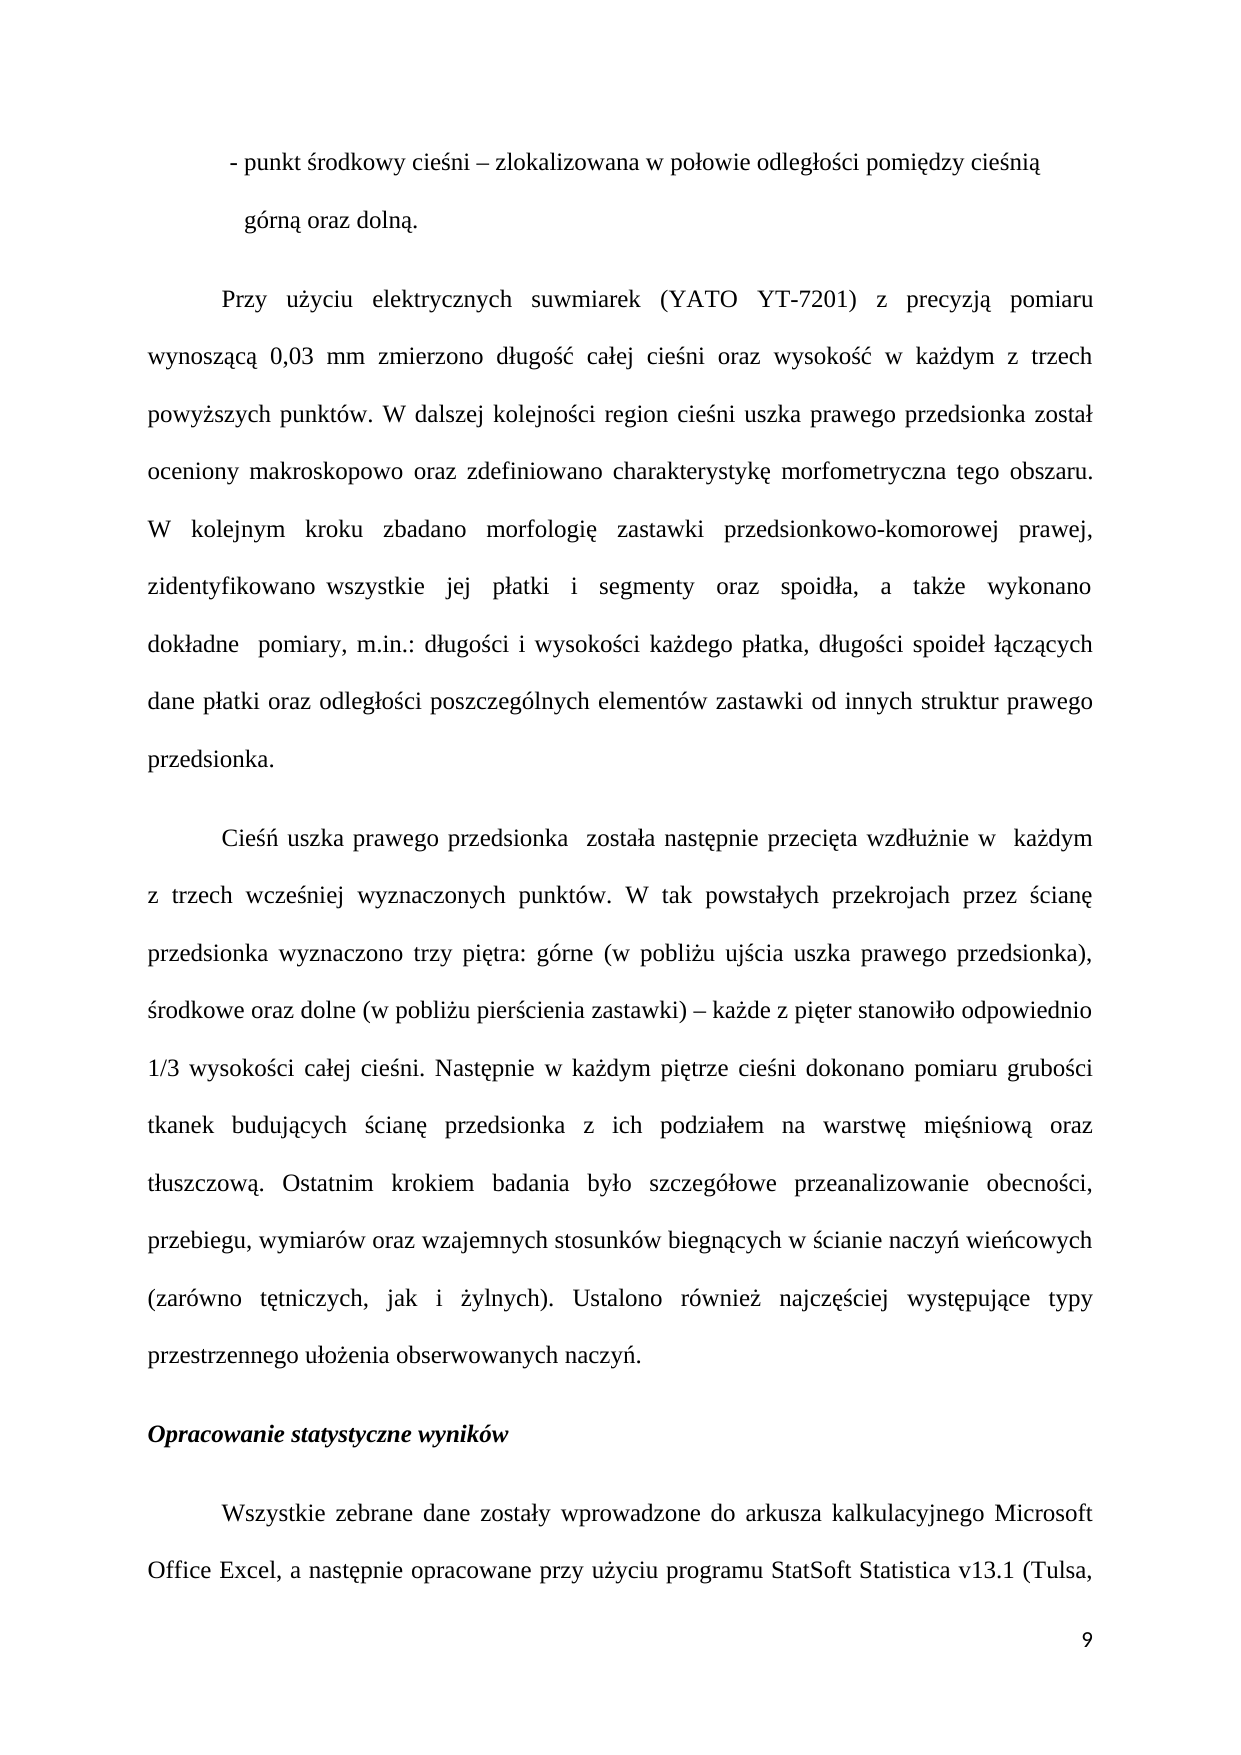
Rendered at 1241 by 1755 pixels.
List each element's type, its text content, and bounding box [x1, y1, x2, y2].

subtitle Opracowanie statystyczne wyników [147, 1419, 1105, 1448]
text Przy użyciu elektrycznych suwmiarek (YATO YT-7201) z precyzją pomiaru wynoszącą 0,03 mm zmierzono długość całej cieśni oraz wysokość w każdym z trzech powyższych punktów. W dalszej kolejności region cieśni uszka prawego przedsionka został oceniony makroskopowo oraz zdefiniowano charakterystykę morfometryczna tego obszaru. W kolejnym kroku zbadano morfologię zastawki przedsionkowo-komorowej prawej, zidentyfikowano wszystkie jej płatki i segmenty oraz spoidła, a także wykonano dokładne pomiary, m.in.: długości i wysokości każdego płatka, długości spoideł łączących dane płatki oraz odległości poszczególnych elementów zastawki od innych struktur prawego przedsionka. [147, 284, 1093, 773]
text Cieśń uszka prawego przedsionka została następnie przecięta wzdłużnie w każdym z trzech wcześniej wyznaczonych punktów. W tak powstałych przekrojach przez ścianę przedsionka wyznaczono trzy piętra: górne (w pobliżu ujścia uszka prawego przedsionka), środkowe oraz dolne (w pobliżu pierścienia zastawki) – każde z pięter stanowiło odpowiednio 1/3 wysokości całej cieśni. Następnie w każdym piętrze cieśni dokonano pomiaru grubości tkanek budujących ścianę przedsionka z ich podziałem na warstwę mięśniową oraz tłuszczową. Ostatnim krokiem badania było szczegółowe przeanalizowanie obecności, przebiegu, wymiarów oraz wzajemnych stosunków biegnących w ścianie naczyń wieńcowych (zarówno tętniczych, jak i żylnych). Ustalono również najczęściej występujące typy przestrzennego ułożenia obserwowanych naczyń. [147, 823, 1093, 1369]
list punkt środkowy cieśni – zlokalizowana w połowie odległości pomiędzy cieśnią górną oraz dolną. [229, 147, 1093, 234]
text Wszystkie zebrane dane zostały wprowadzone do arkusza kalkulacyjnego Microsoft Office Excel, a następnie opracowane przy użyciu programu StatSoft Statistica v13.1 (Tulsa, [147, 1498, 1093, 1584]
